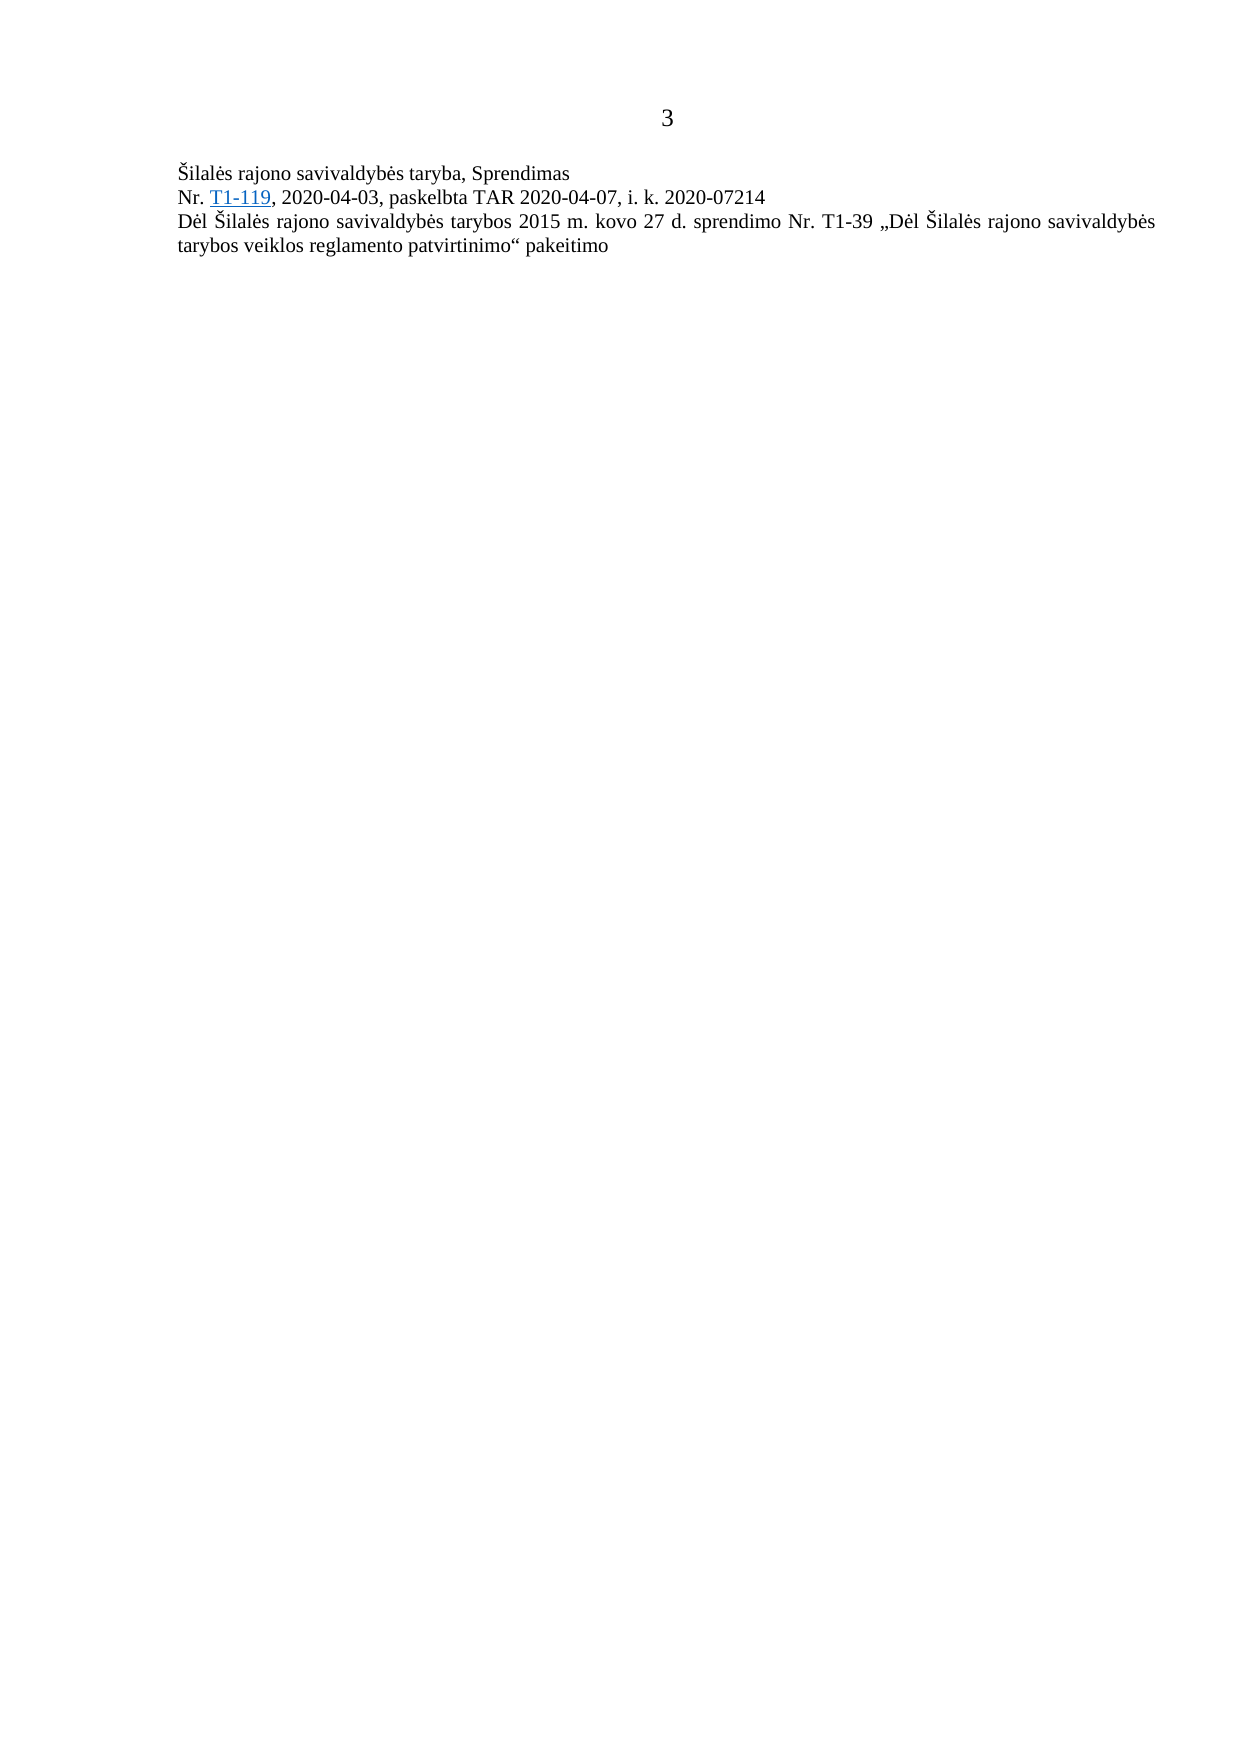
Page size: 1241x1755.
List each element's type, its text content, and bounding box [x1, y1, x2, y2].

text Dėl Šilalės rajono savivaldybės tarybos 2015 m. kovo 27 d. sprendimo Nr. T1-39 „Dėl Šilalės rajono savivaldybės tarybos veiklos reglamento patvirtinimo“ pakeitimo [177, 209, 1158, 257]
text Šilalės rajono savivaldybės taryba, Sprendimas [177, 161, 1158, 185]
text Nr. T1-119, 2020-04-03, paskelbta TAR 2020-04-07, i. k. 2020-07214 [177, 185, 1158, 209]
